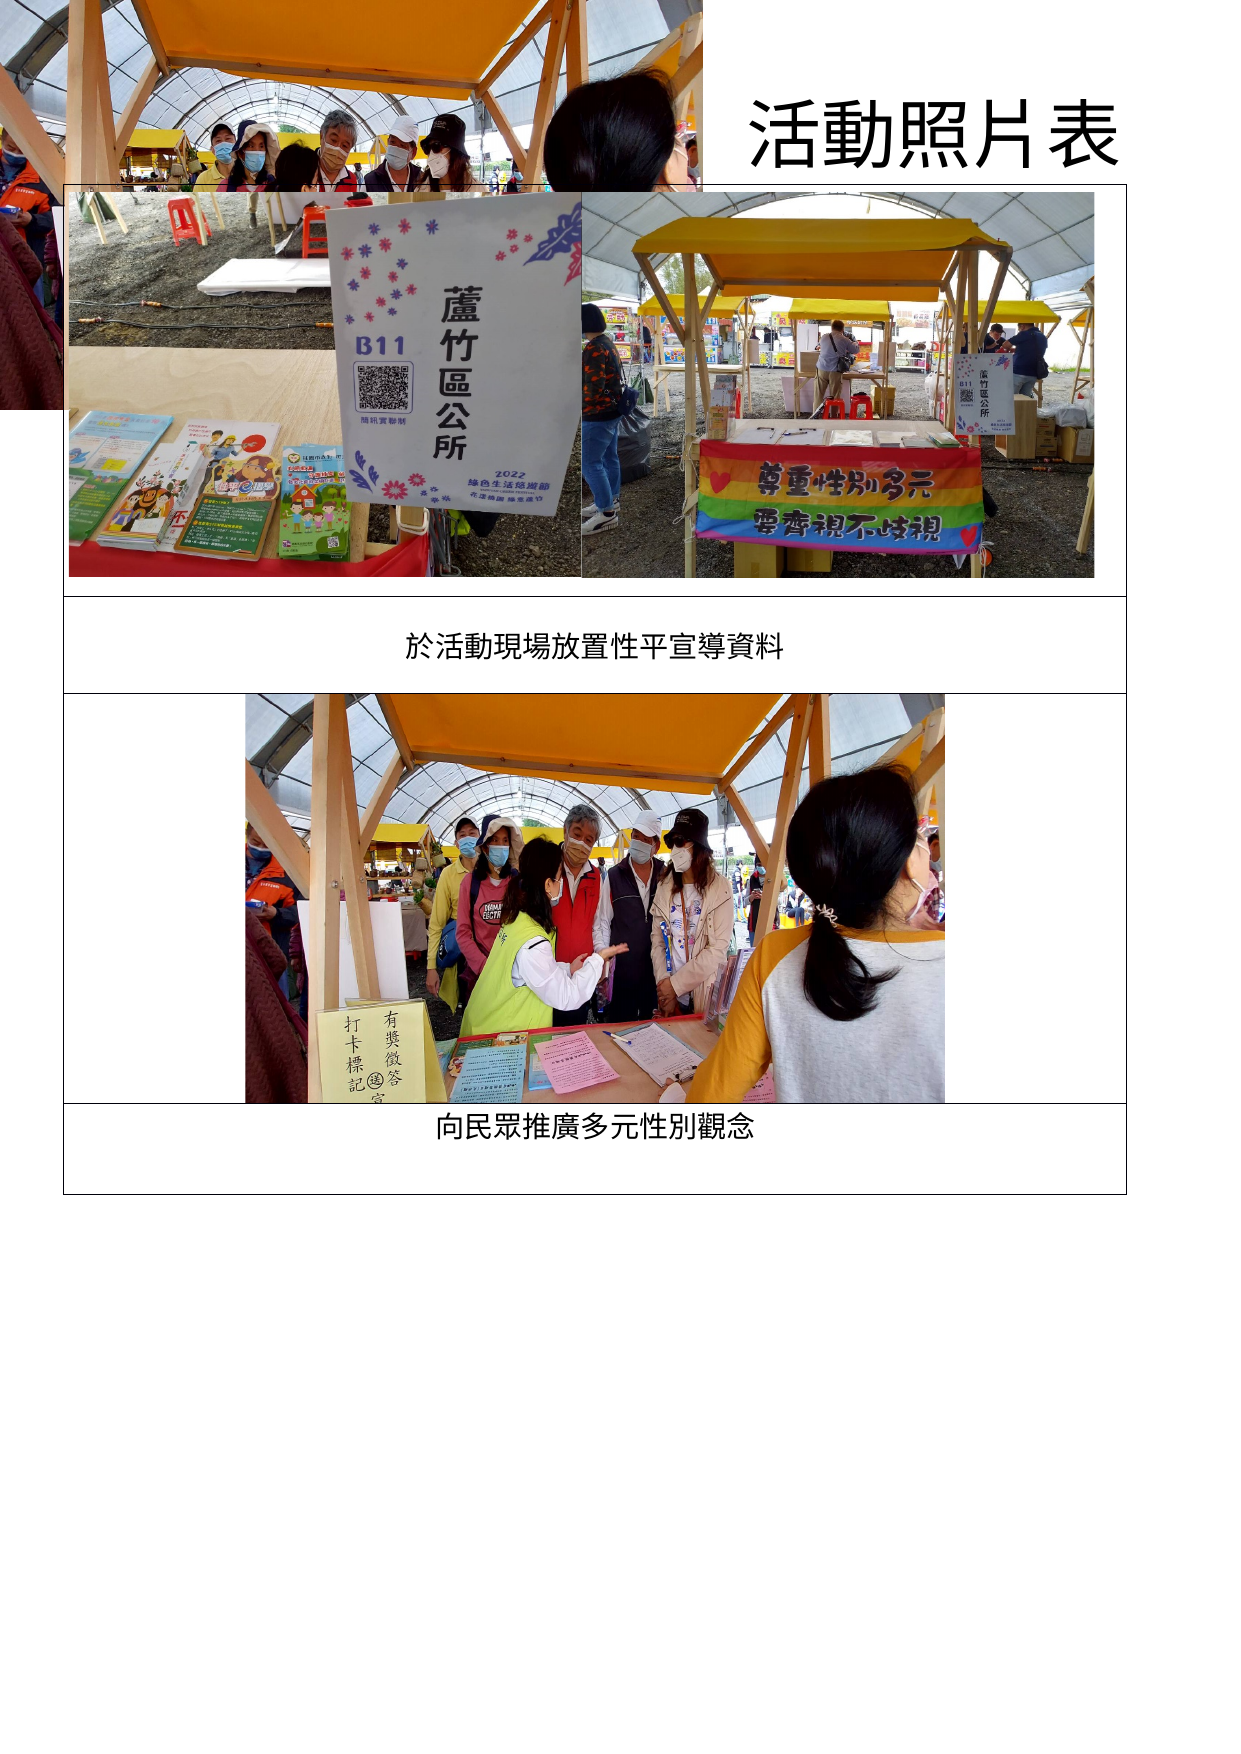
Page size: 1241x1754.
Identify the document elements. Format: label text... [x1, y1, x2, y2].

table_header [64, 410, 1126, 596]
table_cell 於活動現場放置性平宣導資料 [64, 597, 1126, 693]
table_header [703, 185, 1126, 577]
picture [64, 185, 1095, 578]
picture [245, 694, 945, 1103]
table_cell [64, 694, 245, 1103]
table_cell 向民眾推廣多元性別觀念 [64, 1104, 1126, 1194]
text 活動照片表 [703, 75, 1165, 184]
table_cell [945, 694, 1126, 1103]
picture [0, 0, 703, 410]
